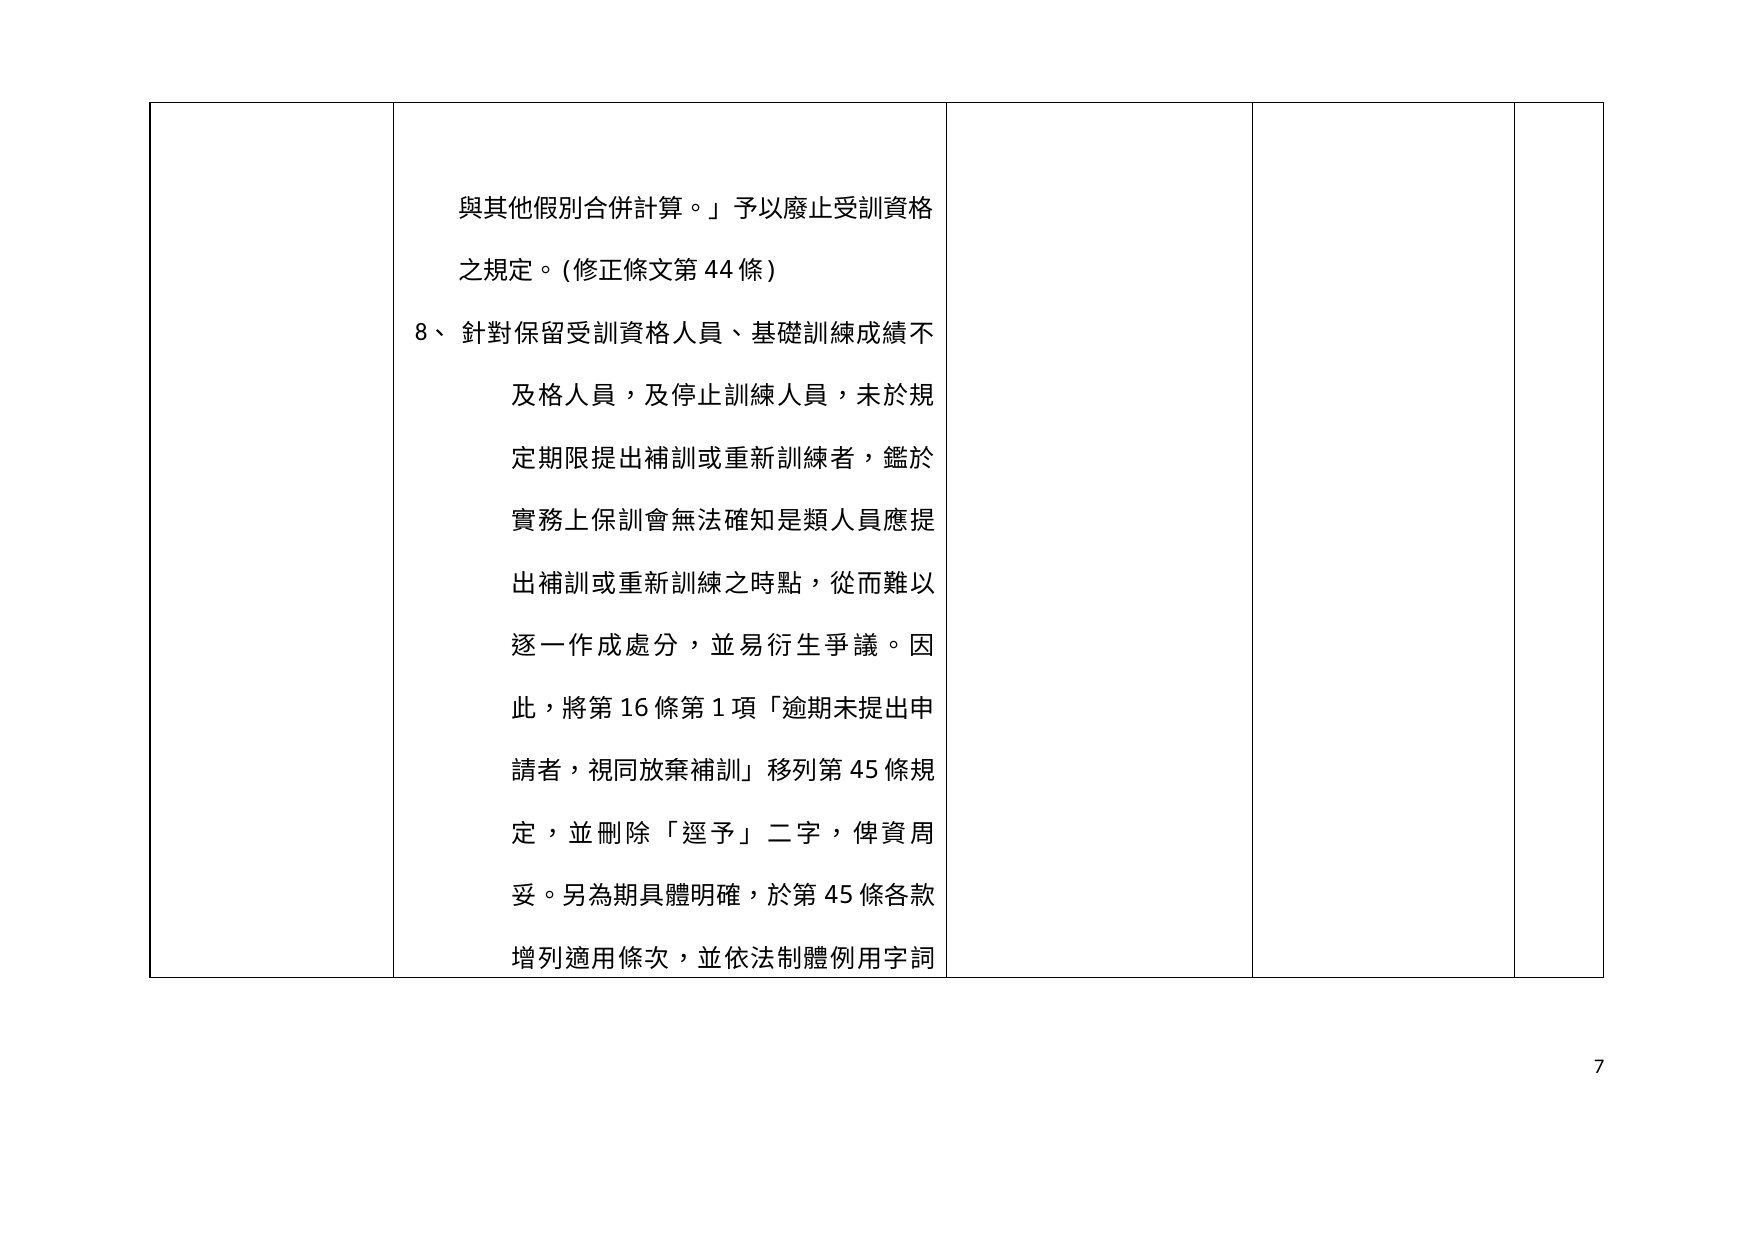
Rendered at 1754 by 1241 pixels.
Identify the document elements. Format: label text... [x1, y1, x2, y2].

table_cell 與其他假別合併計算。」予以廢止受訓資格之規定。(修正條文第44條) 針對保留受訓資格人員、基礎訓練成績不及格人員，及停止訓練人員，未於規定期限提出補訓或重新訓練者，鑑於實務上保訓會無法確知是類人員應提出補訓或重新訓練之時點，從而難以逐一作成處分，並易衍生爭議。因此，將第16條第1項「逾期未提出申請者，視同放棄補訓」移列第45條規定，並刪除「逕予」二字，俾資周妥。另為期具體明確，於第45條各款增列適用條次，並依法制體例用字詞 [394, 103, 946, 977]
table_cell [1253, 103, 1514, 977]
table_cell [947, 103, 1252, 977]
table_cell [1515, 103, 1603, 977]
table_cell [151, 103, 393, 977]
